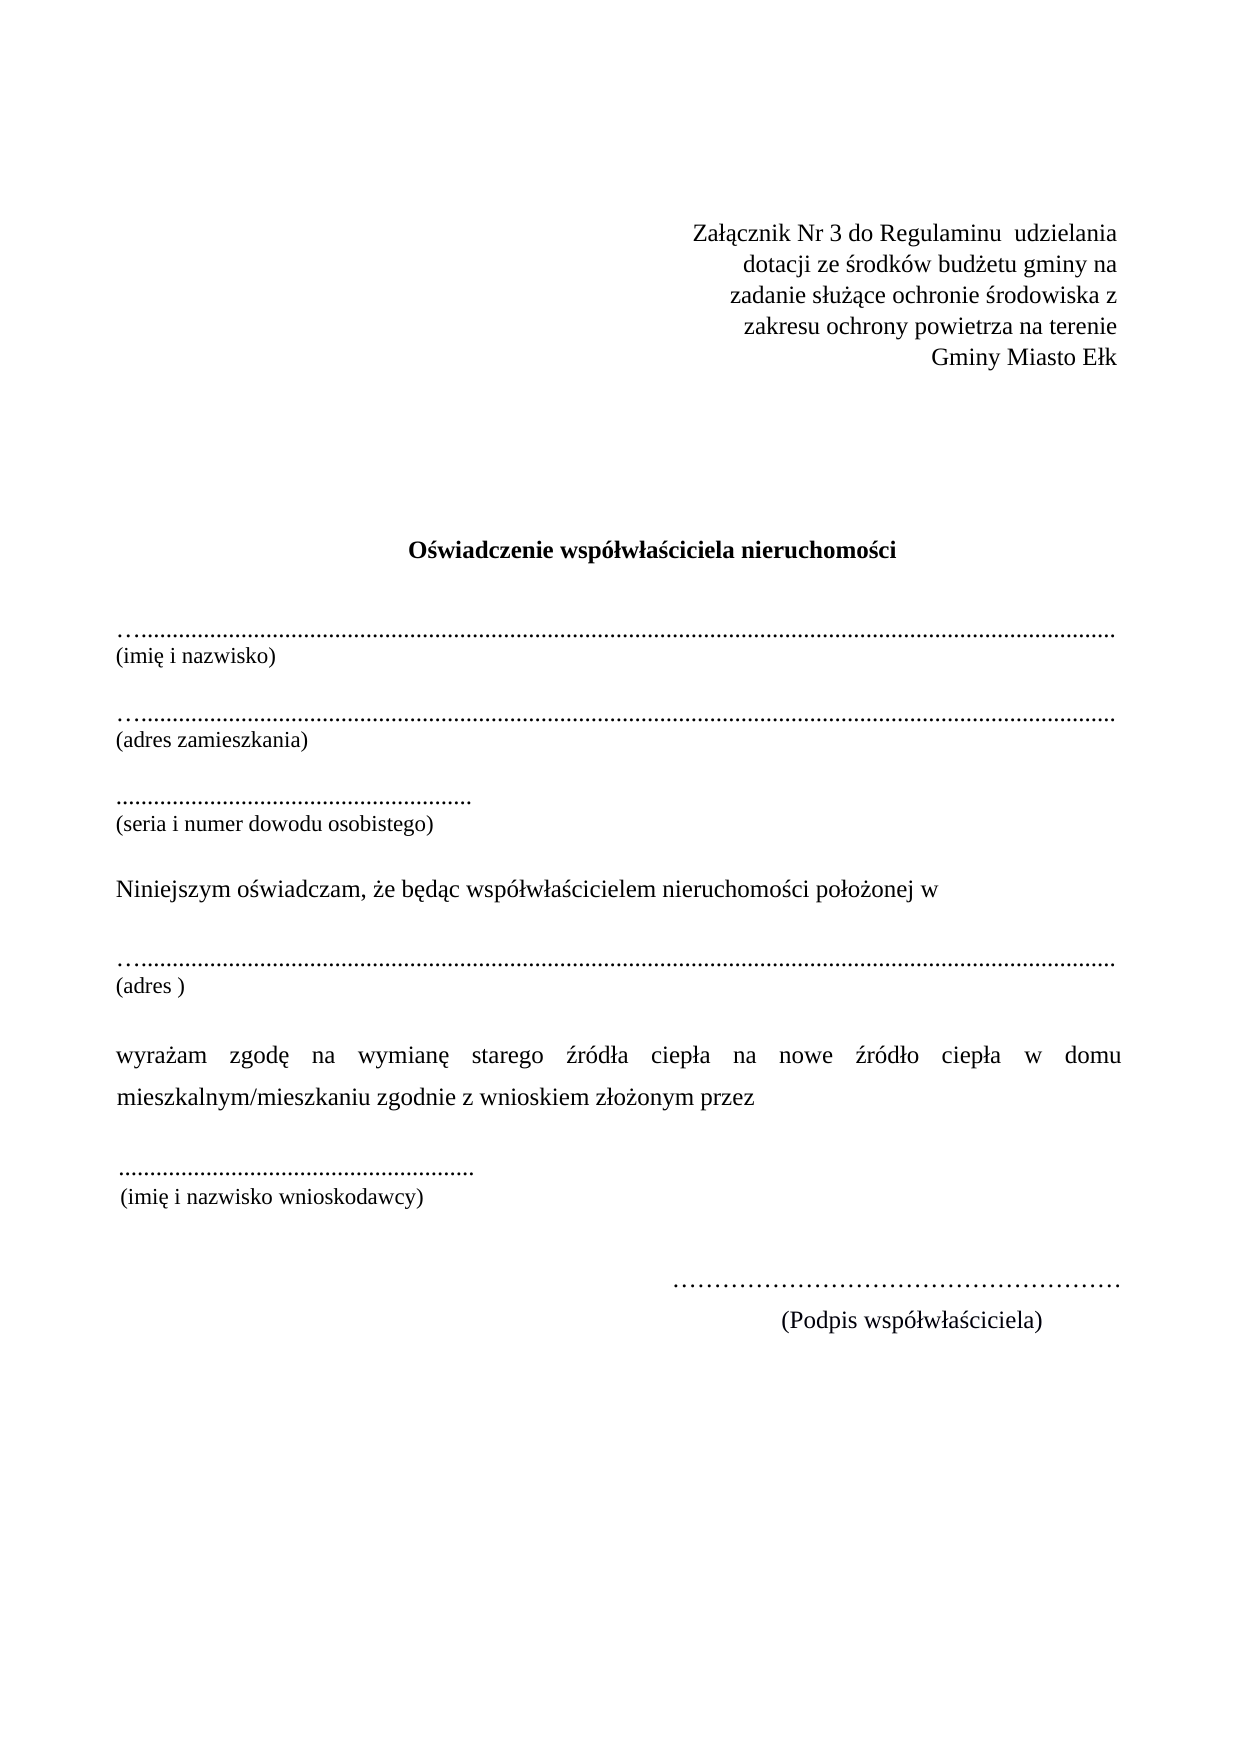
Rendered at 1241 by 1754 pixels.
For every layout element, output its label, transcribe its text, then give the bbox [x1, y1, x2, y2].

text Załącznik Nr 3 do Regulaminu udzielania dotacji ze środków budżetu gminy na zadanie służące ochronie środowiska z zakresu ochrony powietrza na terenie Gminy Miasto Ełk [681, 218, 1117, 371]
text ......................................................... [118, 1152, 1121, 1181]
text (seria i numer dowodu osobistego) [116, 810, 1121, 837]
text (adres zamieszkania) [116, 726, 1121, 753]
text ……………………………………………… [118, 1264, 1121, 1292]
text (Podpis współwłaściciela) [118, 1305, 1121, 1334]
text …............................................................................................................................................................ [116, 614, 1121, 642]
text ......................................................... [116, 781, 1121, 810]
text wyrażam zgodę na wymianę starego źródła ciepła na nowe źródło ciepła w domu mieszkalnym/mieszkaniu zgodnie z wnioskiem złożonym przez [116, 1040, 1121, 1110]
text (adres ) [116, 972, 1121, 998]
text (imię i nazwisko wnioskodawcy) [120, 1181, 1120, 1209]
text (imię i nazwisko) [116, 642, 1121, 669]
text Niniejszym oświadczam, że będąc współwłaścicielem nieruchomości położonej w [116, 874, 1121, 903]
text …............................................................................................................................................................ [116, 698, 1121, 726]
text Oświadczenie współwłaściciela nieruchomości [408, 535, 1122, 564]
text …............................................................................................................................................................ [116, 943, 1121, 972]
